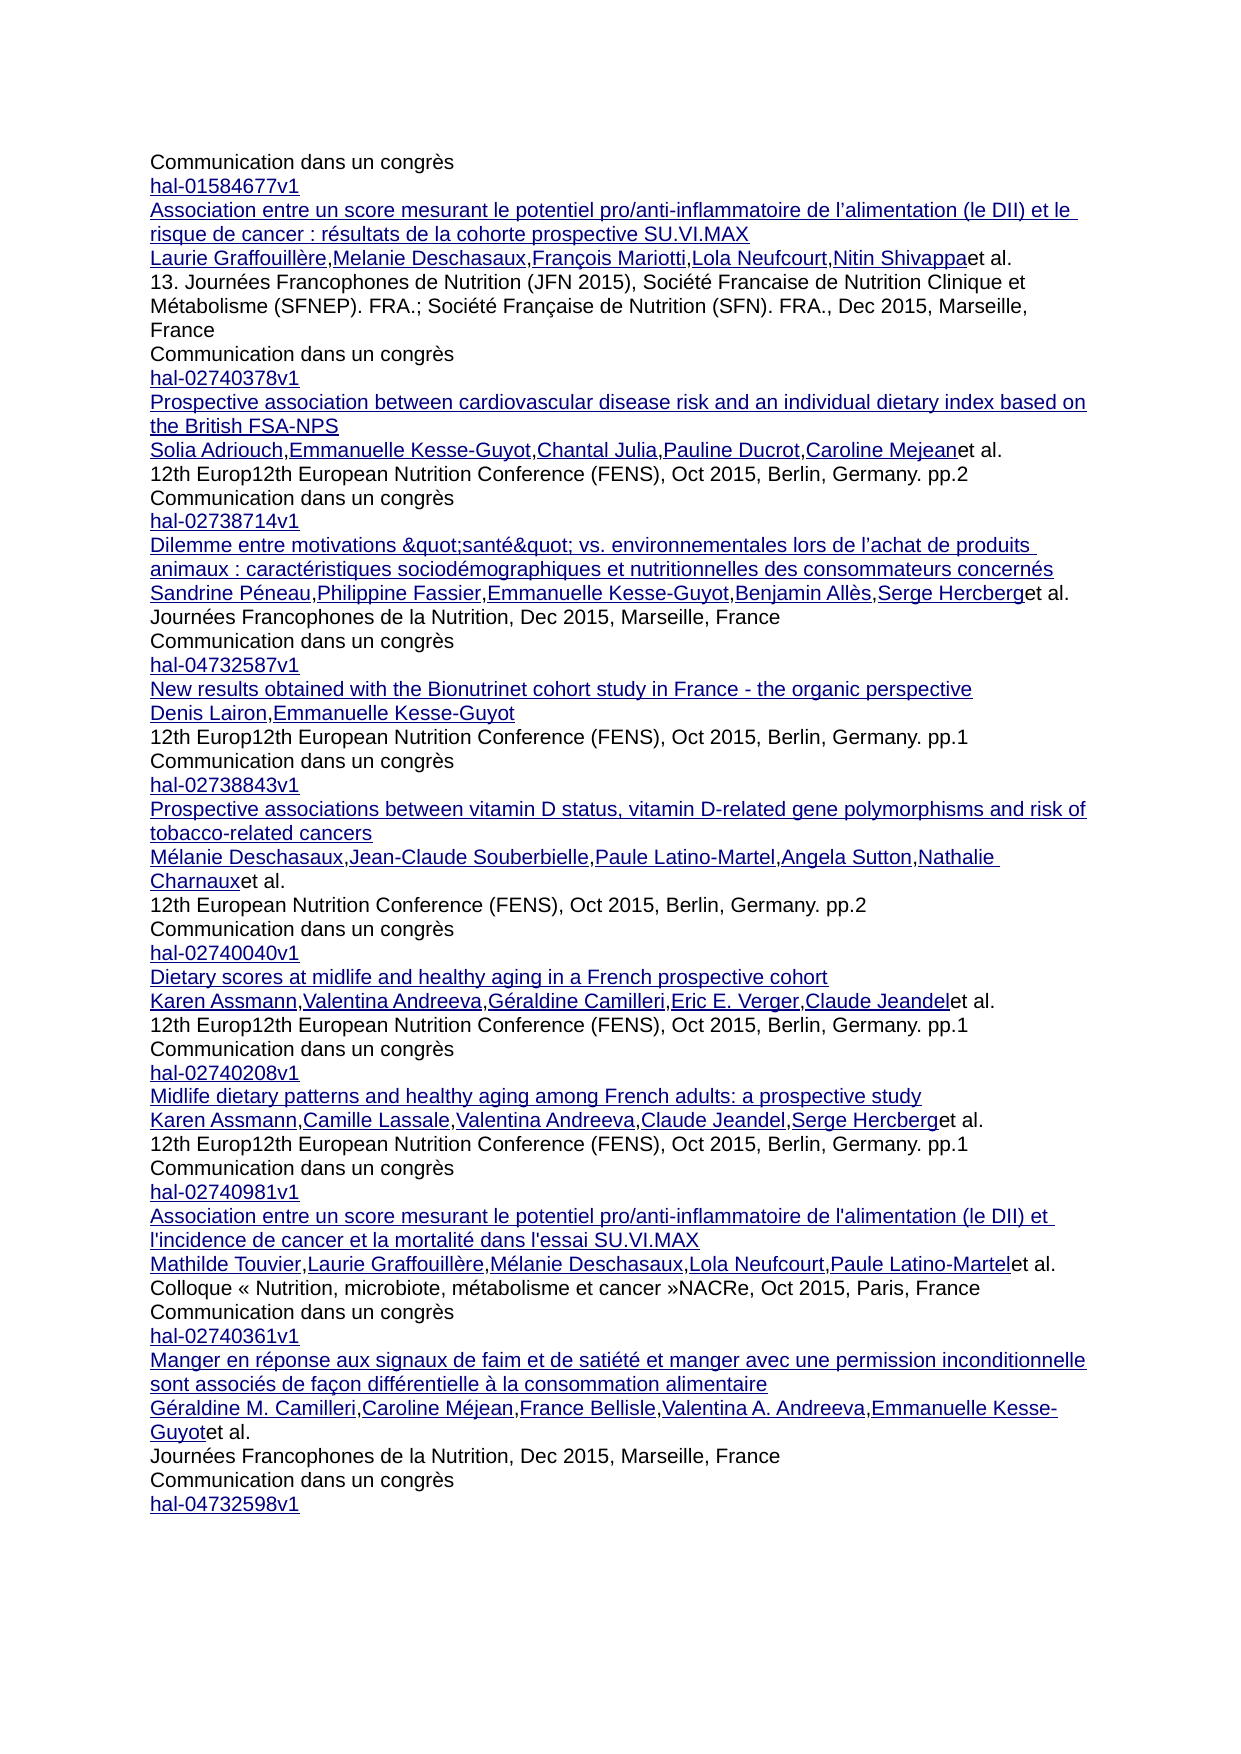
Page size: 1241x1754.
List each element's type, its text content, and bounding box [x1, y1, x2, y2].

table_cell New results obtained with the Bionutrinet cohort study in France - the organic perspective Denis Lairon,Emmanuelle Kesse-Guyot 12th Europ12th European Nutrition Conference (FENS), Oct 2015, Berlin, Germany. pp.1 Communication dans un congrès hal-02738843v1 [150, 677, 1090, 797]
table_cell Dilemme entre motivations &quot;santé&quot; vs. environnementales lors de l’achat de produits animaux : caractéristiques sociodémographiques et nutritionnelles des consommateurs concernés Sandrine Péneau,Philippine Fassier,Emmanuelle Kesse-Guyot,Benjamin Allès,Serge Hercberget al. Journées Francophones de la Nutrition, Dec 2015, Marseille, France Communication dans un congrès hal-04732587v1 [150, 533, 1090, 677]
table_cell Manger en réponse aux signaux de faim et de satiété et manger avec une permission inconditionnelle sont associés de façon différentielle à la consommation alimentaire Géraldine M. Camilleri,Caroline Méjean,France Bellisle,Valentina A. Andreeva,Emmanuelle Kesse-Guyotet al. Journées Francophones de la Nutrition, Dec 2015, Marseille, France Communication dans un congrès hal-04732598v1 [150, 1348, 1090, 1516]
table_cell Prospective association between cardiovascular disease risk and an individual dietary index based on the British FSA-NPS Solia Adriouch,Emmanuelle Kesse-Guyot,Chantal Julia,Pauline Ducrot,Caroline Mejeanet al. 12th Europ12th European Nutrition Conference (FENS), Oct 2015, Berlin, Germany. pp.2 Communication dans un congrès hal-02738714v1 [150, 390, 1090, 533]
table_cell Prospective associations between vitamin D status, vitamin D-related gene polymorphisms and risk of tobacco-related cancers Mélanie Deschasaux,Jean-Claude Souberbielle,Paule Latino-Martel,Angela Sutton,Nathalie Charnauxet al. 12th European Nutrition Conference (FENS), Oct 2015, Berlin, Germany. pp.2 Communication dans un congrès hal-02740040v1 [150, 797, 1090, 964]
table_cell Association entre un score mesurant le potentiel pro/anti-inflammatoire de l'alimentation (le DII) et l'incidence de cancer et la mortalité dans l'essai SU.VI.MAX Mathilde Touvier,Laurie Graffouillère,Mélanie Deschasaux,Lola Neufcourt,Paule Latino-Martelet al. Colloque « Nutrition, microbiote, métabolisme et cancer »NACRe, Oct 2015, Paris, France Communication dans un congrès hal-02740361v1 [150, 1204, 1090, 1348]
table_cell Association entre un score mesurant le potentiel pro/anti-inflammatoire de l’alimentation (le DII) et le risque de cancer : résultats de la cohorte prospective SU.VI.MAX Laurie Graffouillère,Melanie Deschasaux,François Mariotti,Lola Neufcourt,Nitin Shivappaet al. 13. Journées Francophones de Nutrition (JFN 2015), Société Francaise de Nutrition Clinique et Métabolisme (SFNEP). FRA.; Société Française de Nutrition (SFN). FRA., Dec 2015, Marseille, France Communication dans un congrès hal-02740378v1 [150, 198, 1090, 389]
table_cell Dietary scores at midlife and healthy aging in a French prospective cohort Karen Assmann,Valentina Andreeva,Géraldine Camilleri,Eric E. Verger,Claude Jeandelet al. 12th Europ12th European Nutrition Conference (FENS), Oct 2015, Berlin, Germany. pp.1 Communication dans un congrès hal-02740208v1 [150, 965, 1090, 1084]
table_cell Communication dans un congrès hal-01584677v1 [150, 150, 1090, 198]
table_cell Midlife dietary patterns and healthy aging among French adults: a prospective study Karen Assmann,Camille Lassale,Valentina Andreeva,Claude Jeandel,Serge Hercberget al. 12th Europ12th European Nutrition Conference (FENS), Oct 2015, Berlin, Germany. pp.1 Communication dans un congrès hal-02740981v1 [150, 1084, 1090, 1204]
